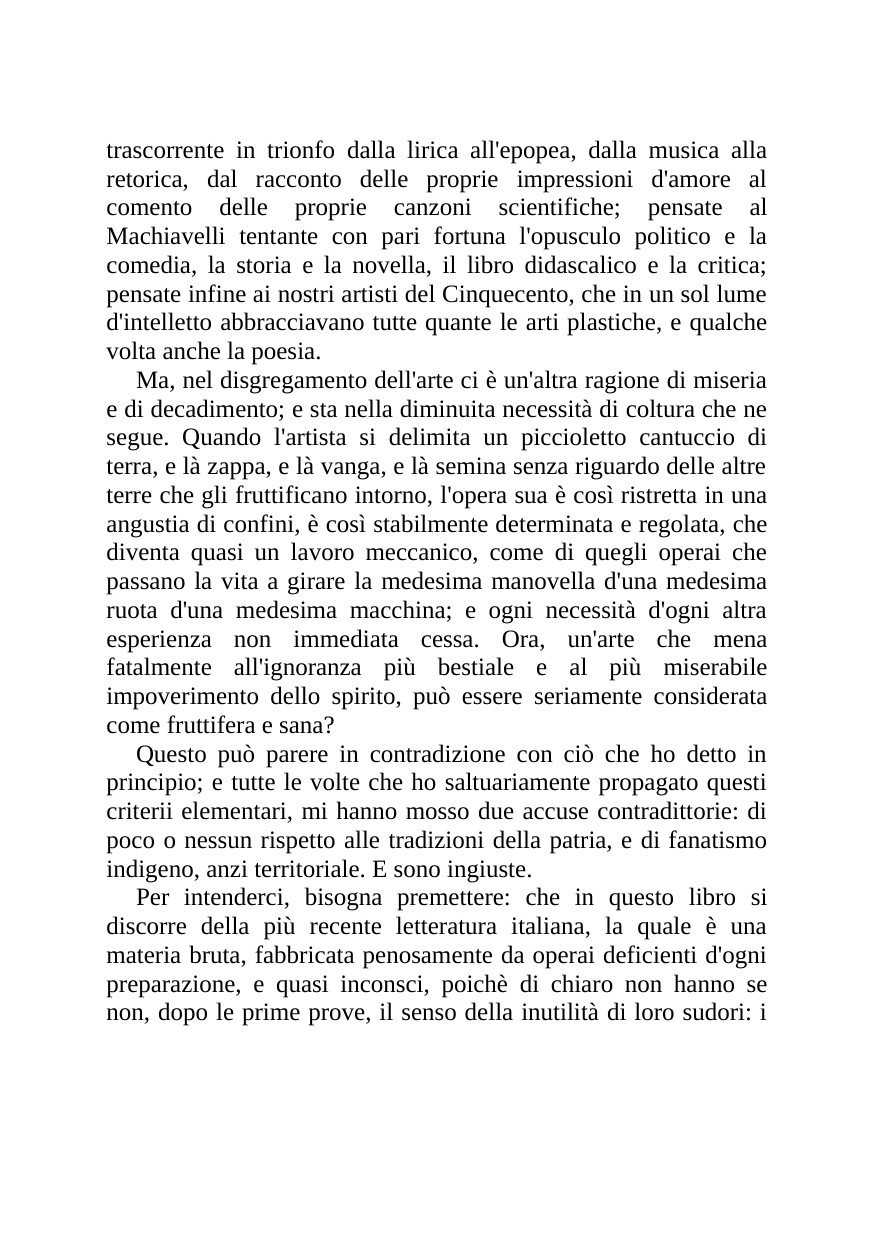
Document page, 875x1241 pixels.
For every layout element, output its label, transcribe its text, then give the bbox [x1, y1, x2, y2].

text Ma, nel disgregamento dell'arte ci è un'altra ragione di miseria e di decadimento; e sta nella diminuita necessità di coltura che ne segue. Quando l'artista si delimita un piccioletto cantuccio di terra, e là zappa, e là vanga, e là semina senza riguardo delle altre terre che gli fruttificano intorno, l'opera sua è così ristretta in una angustia di confini, è così stabilmente determinata e regolata, che diventa quasi un lavoro meccanico, come di quegli operai che passano la vita a girare la medesima manovella d'una medesima ruota d'una medesima macchina; e ogni necessità d'ogni altra esperienza non immediata cessa. Ora, un'arte che mena fatalmente all'ignoranza più bestiale e al più miserabile impoverimento dello spirito, può essere seriamente considerata come fruttifera e sana? [106, 365, 768, 739]
text Questo può parere in contradizione con ciò che ho detto in principio; e tutte le volte che ho saltuariamente propagato questi criterii elementari, mi hanno mosso due accuse contradittorie: di poco o nessun rispetto alle tradizioni della patria, e di fanatismo indigeno, anzi territoriale. E sono ingiuste. [106, 739, 768, 882]
text trascorrente in trionfo dalla lirica all'epopea, dalla musica alla retorica, dal racconto delle proprie impressioni d'amore al comento delle proprie canzoni scientifiche; pensate al Machiavelli tentante con pari fortuna l'opusculo politico e la comedia, la storia e la novella, il libro didascalico e la critica; pensate infine ai nostri artisti del Cinquecento, che in un sol lume d'intelletto abbracciavano tutte quante le arti plastiche, e qualche volta anche la poesia. [106, 135, 768, 365]
text Per intenderci, bisogna premettere: che in questo libro si discorre della più recente letteratura italiana, la quale è una materia bruta, fabbricata penosamente da operai deficienti d'ogni preparazione, e quasi inconsci, poichè di chiaro non hanno se non, dopo le prime prove, il senso della inutilità di loro sudori: i [106, 882, 768, 1026]
